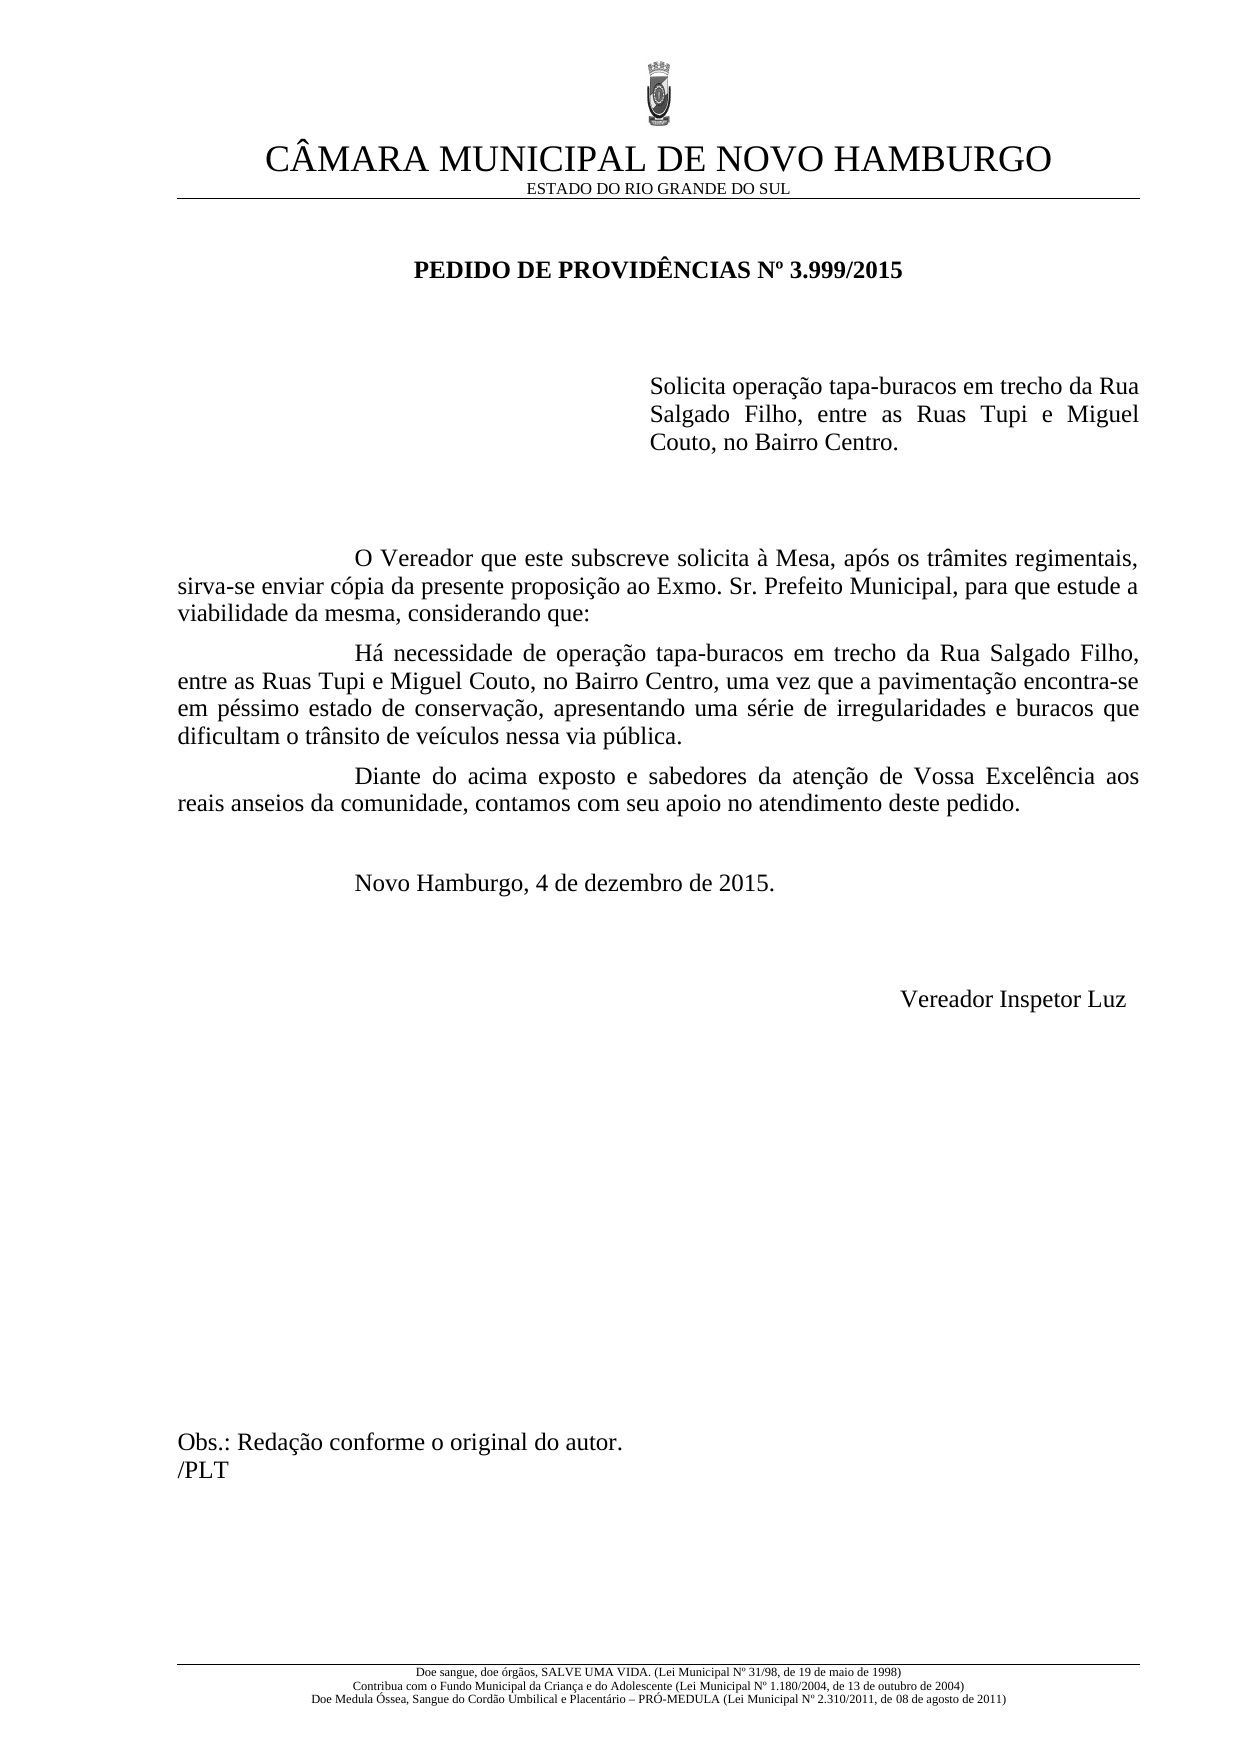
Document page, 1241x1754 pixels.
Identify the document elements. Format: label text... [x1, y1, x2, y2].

text Novo Hamburgo, 4 de dezembro de 2015. [177, 869, 1140, 896]
text Obs.: Redação conforme o original do autor. [177, 1428, 1140, 1456]
text /PLT [177, 1456, 1140, 1484]
text PEDIDO DE PROVIDÊNCIAS Nº 3.999/2015 [177, 256, 1140, 284]
text Vereador Inspetor Luz [768, 985, 1140, 1013]
text Solicita operação tapa-buracos em trecho da Rua Salgado Filho, entre as Ruas Tupi e Miguel Couto, no Bairro Centro. [649, 372, 1140, 455]
text O Vereador que este subscreve solicita à Mesa, após os trâmites regimentais, sirva-se enviar cópia da presente proposição ao Exmo. Sr. Prefeito Municipal, para que estude a viabilidade da mesma, considerando que: [177, 544, 1140, 627]
text Há necessidade de operação tapa-buracos em trecho da Rua Salgado Filho, entre as Ruas Tupi e Miguel Couto, no Bairro Centro, uma vez que a pavimentação encontra-se em péssimo estado de conservação, apresentando uma série de irregularidades e buracos que dificultam o trânsito de veículos nessa via pública. [177, 639, 1140, 750]
text Diante do acima exposto e sabedores da atenção de Vossa Excelência aos reais anseios da comunidade, contamos com seu apoio no atendimento deste pedido. [177, 762, 1140, 817]
